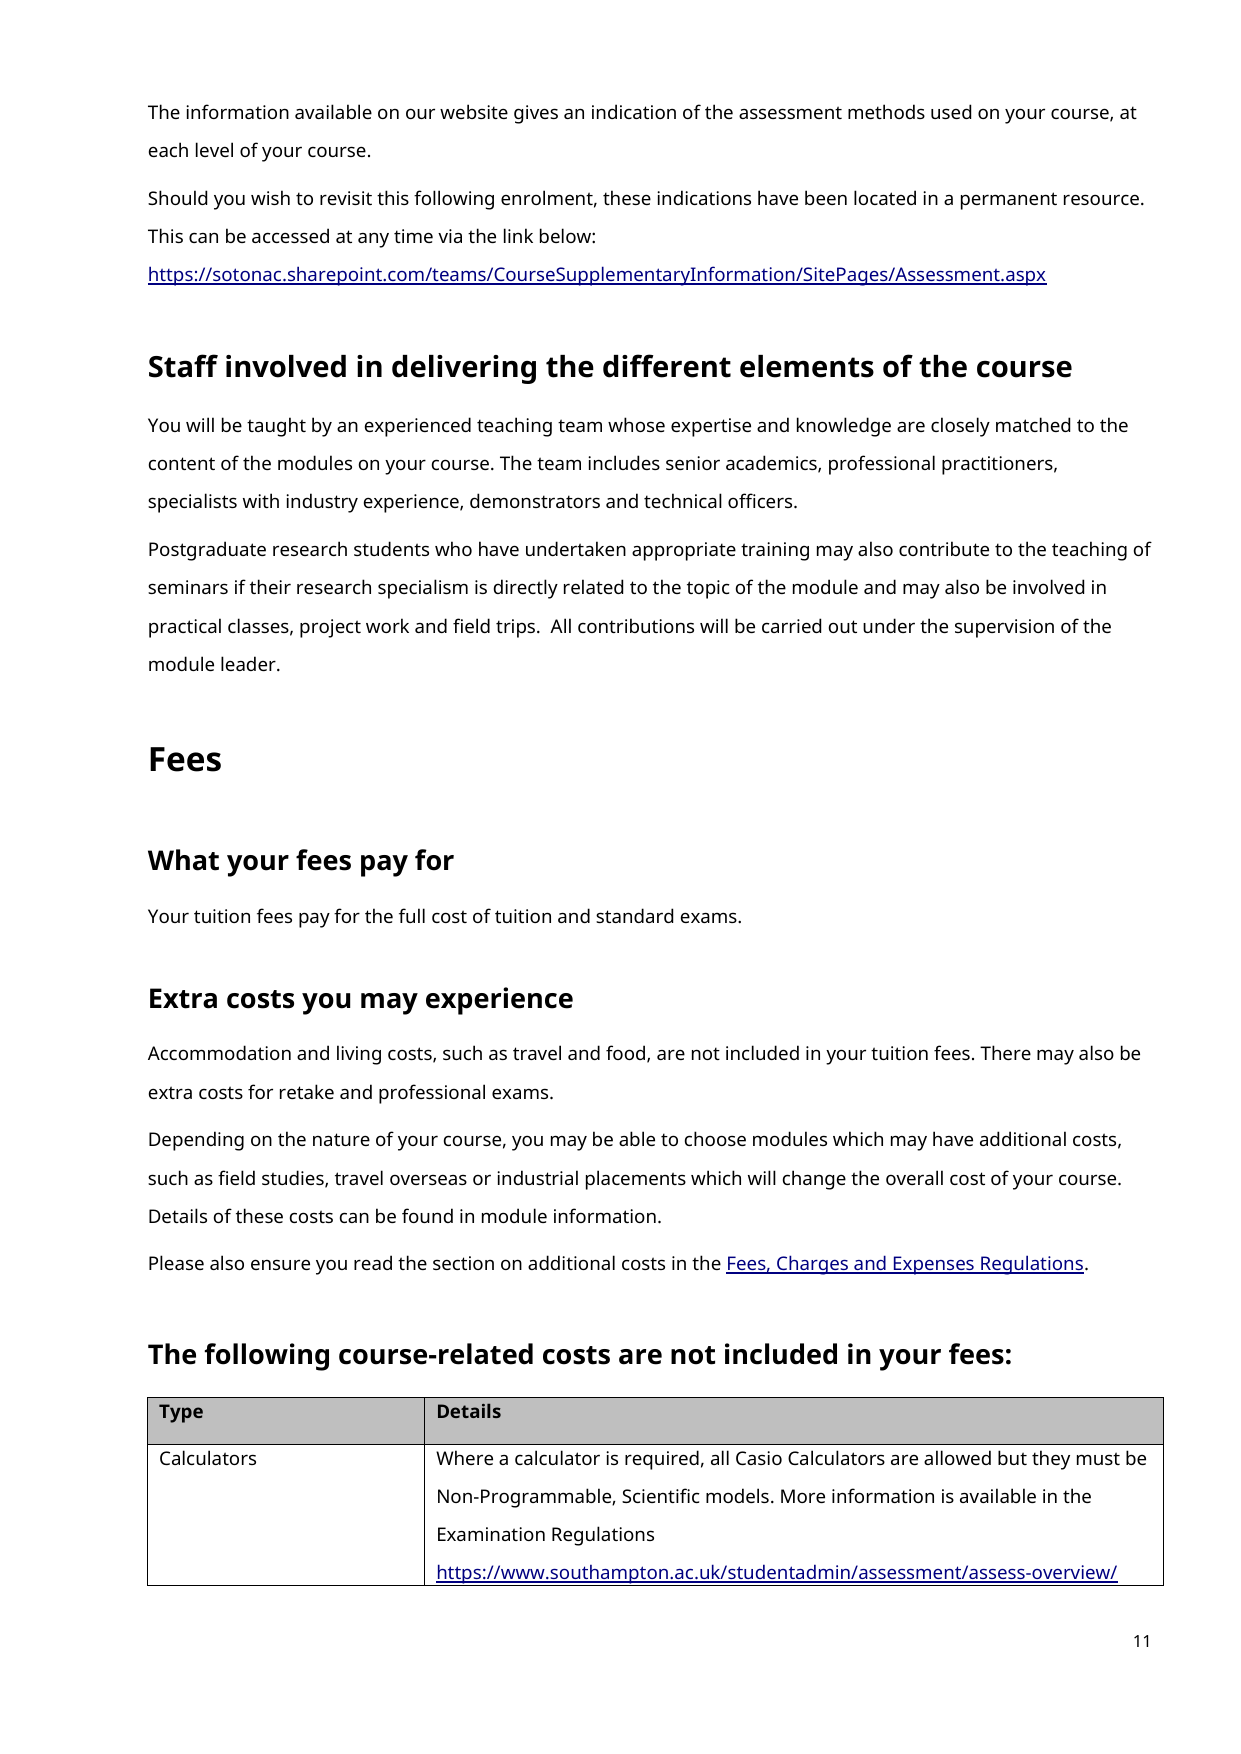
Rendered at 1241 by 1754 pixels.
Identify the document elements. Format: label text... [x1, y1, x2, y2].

text The information available on our website gives an indication of the assessment methods used on your course, at each level of your course. [148, 99, 1152, 163]
text Your tuition fees pay for the full cost of tuition and standard exams. [148, 903, 1152, 929]
table_header Type [148, 1398, 424, 1444]
text Should you wish to revisit this following enrolment, these indications have been located in a permanent resource. This can be accessed at any time via the link below: https://sotonac.sharepoint.com/teams/CourseSupplementaryInformation/SitePages/Assessment.aspx [148, 185, 1152, 287]
subtitle Fees [148, 736, 1152, 782]
subtitle Extra costs you may experience [148, 979, 1152, 1016]
text Depending on the nature of your course, you may be able to choose modules which may have additional costs, such as field studies, travel overseas or industrial placements which will change the overall cost of your course. Details of these costs can be found in module information. [148, 1127, 1152, 1228]
table_cell Where a calculator is required, all Casio Calculators are allowed but they must be Non-Programmable, Scientific models. More information is available in the Examination Regulations https://www.southampton.ac.uk/studentadmin/assessment/assess-overview/ [425, 1445, 1163, 1585]
subtitle Staff involved in delivering the different elements of the course [148, 347, 1152, 386]
text Postgraduate research students who have undertaken appropriate training may also contribute to the teaching of seminars if their research specialism is directly related to the topic of the module and may also be involved in practical classes, project work and field trips. All contributions will be carried out under the supervision of the module leader. [148, 536, 1152, 677]
text Accommodation and living costs, such as travel and food, are not included in your tuition fees. There may also be extra costs for retake and professional exams. [148, 1041, 1152, 1104]
subtitle The following course-related costs are not included in your fees: [148, 1336, 1152, 1373]
text Please also ensure you read the section on additional costs in the Fees, Charges and Expenses Regulations. [148, 1251, 1152, 1276]
table_header Details [425, 1398, 1163, 1444]
text You will be taught by an experienced teaching team whose expertise and knowledge are closely matched to the content of the modules on your course. The team includes senior academics, professional practitioners, specialists with industry experience, demonstrators and technical officers. [148, 412, 1152, 514]
subtitle What your fees pay for [148, 842, 1152, 879]
table_cell Calculators [148, 1445, 424, 1585]
